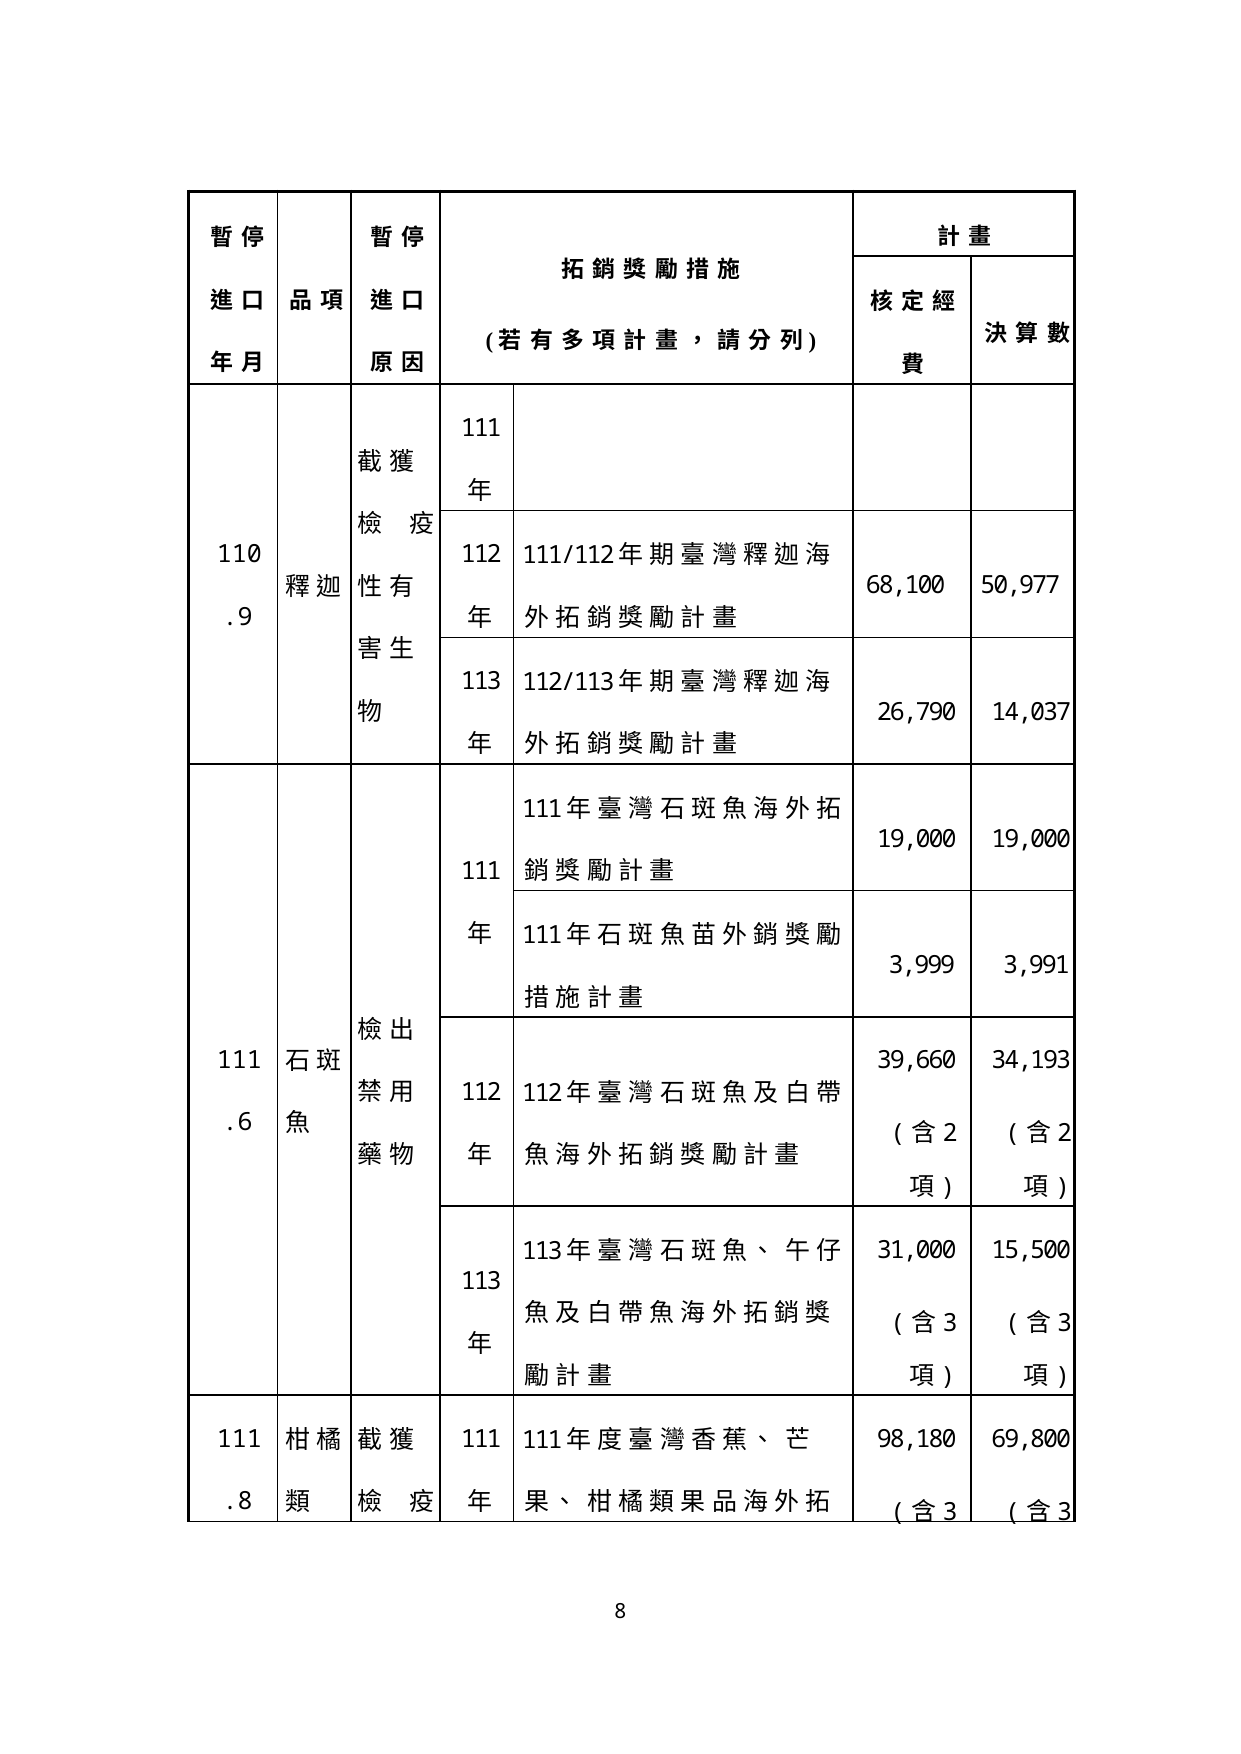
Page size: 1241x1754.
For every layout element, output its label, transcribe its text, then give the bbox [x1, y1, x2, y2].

table_cell 111年臺灣石斑魚海外拓銷獎勵計畫 [514, 765, 852, 889]
table_cell 111.6 [190, 765, 277, 1394]
table_cell 111年 [441, 765, 513, 1016]
table_cell 石斑魚 [278, 765, 350, 1394]
table_cell 34,193 (含2項) [972, 1018, 1073, 1205]
table_cell 26,790 [854, 638, 970, 763]
table_cell 113年 [441, 638, 513, 763]
table_cell 113年臺灣石斑魚、午仔魚及白帶魚海外拓銷獎勵計畫 [514, 1207, 852, 1394]
table_cell 111年 [441, 1396, 513, 1521]
table_header 拓銷獎勵措施 (若有多項計畫，請分列) [441, 193, 852, 383]
table_cell 110.9 [190, 385, 277, 763]
table_cell 112/113年期臺灣釋迦海外拓銷獎勵計畫 [514, 638, 852, 763]
table_cell 釋迦 [278, 385, 350, 763]
table_cell 111.8 [190, 1396, 277, 1521]
table_cell [972, 385, 1073, 510]
table_cell 69,800 (含3 [972, 1396, 1073, 1521]
table_cell 截獲檢 疫 [352, 1396, 439, 1521]
table_cell 檢出禁用藥物 [352, 765, 439, 1394]
table_cell 111年石斑魚苗外銷獎勵措施計畫 [514, 891, 852, 1016]
table_cell 112年臺灣石斑魚及白帶魚海外拓銷獎勵計畫 [514, 1018, 852, 1205]
table_cell 19,000 [854, 765, 970, 889]
table_cell 柑橘類 [278, 1396, 350, 1521]
table_cell 14,037 [972, 638, 1073, 763]
table_cell 3,991 [972, 891, 1073, 1016]
table_cell 111/112年期臺灣釋迦海外拓銷獎勵計畫 [514, 511, 852, 636]
table_cell 112年 [441, 511, 513, 636]
table_header 品項 [278, 193, 350, 383]
table_cell 3,999 [854, 891, 970, 1016]
table_header 暫停進口年月 [190, 193, 277, 383]
table_cell 39,660 (含2項) [854, 1018, 970, 1205]
table_cell 決算數 [972, 257, 1073, 383]
table_cell 50,977 [972, 511, 1073, 636]
table_cell 31,000 (含3項) [854, 1207, 970, 1394]
table_cell [514, 385, 852, 510]
table_cell 15,500 (含3項) [972, 1207, 1073, 1394]
table_cell 112年 [441, 1018, 513, 1205]
table_header 計畫 [854, 193, 1073, 255]
table_cell [854, 385, 970, 510]
table_cell 核定經費 [854, 257, 970, 383]
table_header 暫停進口原因 [352, 193, 439, 383]
table_cell 19,000 [972, 765, 1073, 889]
table_cell 111年度臺灣香蕉、芒果、柑橘類果品海外拓 [514, 1396, 852, 1521]
table_cell 68,100 [854, 511, 970, 636]
table_cell 截獲檢 疫性有害生物 [352, 385, 439, 763]
table_cell 113年 [441, 1207, 513, 1394]
table_cell 98,180 (含3 [854, 1396, 970, 1521]
table_cell 111年 [441, 385, 513, 510]
